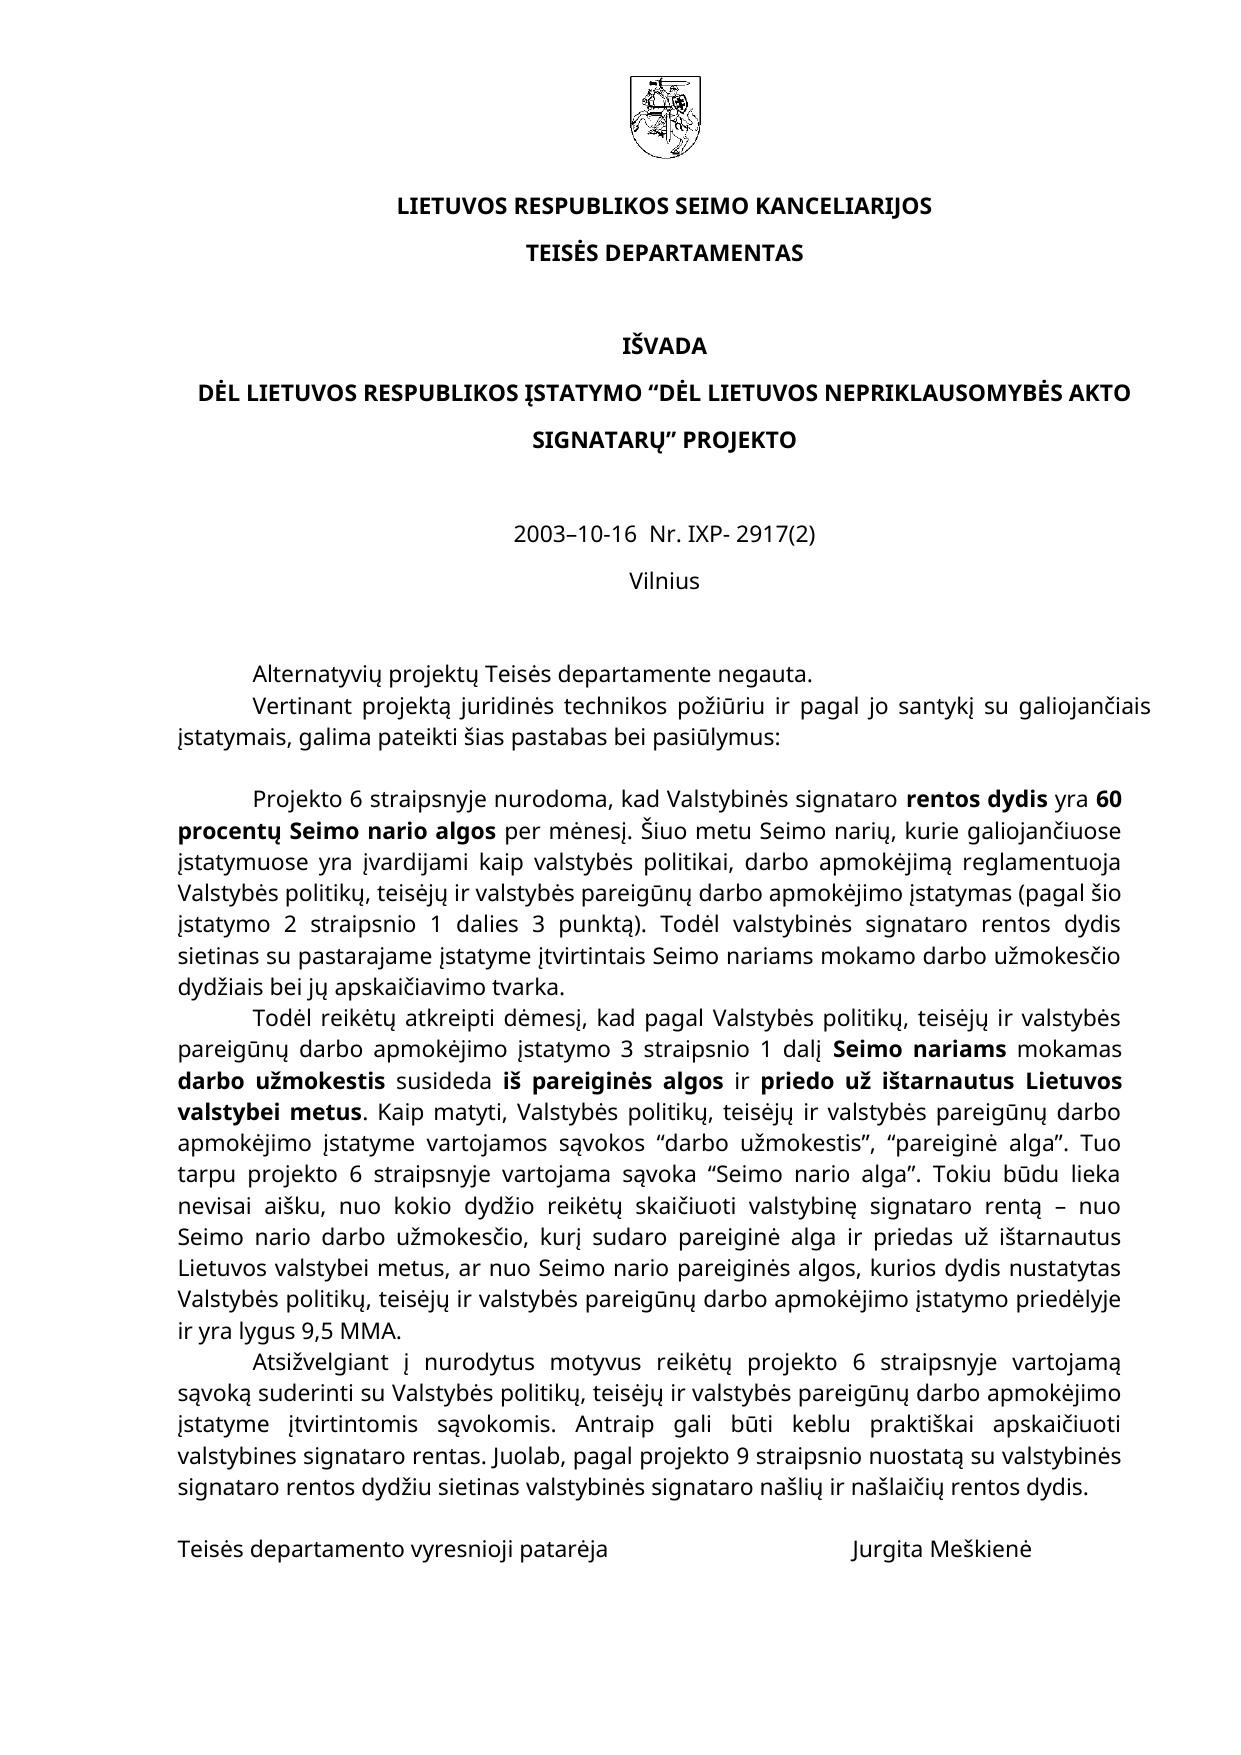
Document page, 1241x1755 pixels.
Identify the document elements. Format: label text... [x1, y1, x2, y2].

text Teisės departamento vyresnioji patarėja Jurgita Meškienė [177, 1533, 1122, 1565]
text Vertinant projektą juridinės technikos požiūriu ir pagal jo santykį su galiojančiais įstatymais, galima pateikti šias pastabas bei pasiūlymus: [177, 690, 1152, 752]
text Todėl reikėtų atkreipti dėmesį, kad pagal Valstybės politikų, teisėjų ir valstybės pareigūnų darbo apmokėjimo įstatymo 3 straipsnio 1 dalį Seimo nariams mokamas darbo užmokestis susideda iš pareiginės algos ir priedo už ištarnautus Lietuvos valstybei metus. Kaip matyti, Valstybės politikų, teisėjų ir valstybės pareigūnų darbo apmokėjimo įstatyme vartojamos sąvokos “darbo užmokestis”, “pareiginė alga”. Tuo tarpu projekto 6 straipsnyje vartojama sąvoka “Seimo nario alga”. Tokiu būdu lieka nevisai aišku, nuo kokio dydžio reikėtų skaičiuoti valstybinę signataro rentą – nuo Seimo nario darbo užmokesčio, kurį sudaro pareiginė alga ir priedas už ištarnautus Lietuvos valstybei metus, ar nuo Seimo nario pareiginės algos, kurios dydis nustatytas Valstybės politikų, teisėjų ir valstybės pareigūnų darbo apmokėjimo įstatymo priedėlyje ir yra lygus 9,5 MMA. [177, 1002, 1122, 1346]
subtitle Vilnius [177, 565, 1152, 596]
text Projekto 6 straipsnyje nurodoma, kad Valstybinės signataro rentos dydis yra 60 procentų Seimo nario algos per mėnesį. Šiuo metu Seimo narių, kurie galiojančiuose įstatymuose yra įvardijami kaip valstybės politikai, darbo apmokėjimą reglamentuoja Valstybės politikų, teisėjų ir valstybės pareigūnų darbo apmokėjimo įstatymas (pagal šio įstatymo 2 straipsnio 1 dalies 3 punktą). Todėl valstybinės signataro rentos dydis sietinas su pastarajame įstatyme įtvirtintais Seimo nariams mokamo darbo užmokesčio dydžiais bei jų apskaičiavimo tvarka. [177, 783, 1122, 1002]
text IŠVADA [177, 330, 1152, 362]
text Alternatyvių projektų Teisės departamente negauta. [177, 658, 1122, 690]
text Atsižvelgiant į nurodytus motyvus reikėtų projekto 6 straipsnyje vartojamą sąvoką suderinti su Valstybės politikų, teisėjų ir valstybės pareigūnų darbo apmokėjimo įstatyme įtvirtintomis sąvokomis. Antraip gali būti keblu praktiškai apskaičiuoti valstybines signataro rentas. Juolab, pagal projekto 9 straipsnio nuostatą su valstybinės signataro rentos dydžiu sietinas valstybinės signataro našlių ir našlaičių rentos dydis. [177, 1346, 1122, 1502]
text 2003–10-16 Nr. IXP- 2917(2) [177, 518, 1152, 549]
text DĖL LIETUVOS RESPUBLIKOS ĮSTATYMO “DĖL LIETUVOS NEPRIKLAUSOMYBĖS AKTO SIGNATARŲ” PROJEKTO [177, 377, 1152, 455]
text TEISĖS DEPARTAMENTAS [177, 237, 1152, 268]
text LIETUVOS RESPUBLIKOS SEIMO KANCELIARIJOS [177, 190, 1152, 221]
